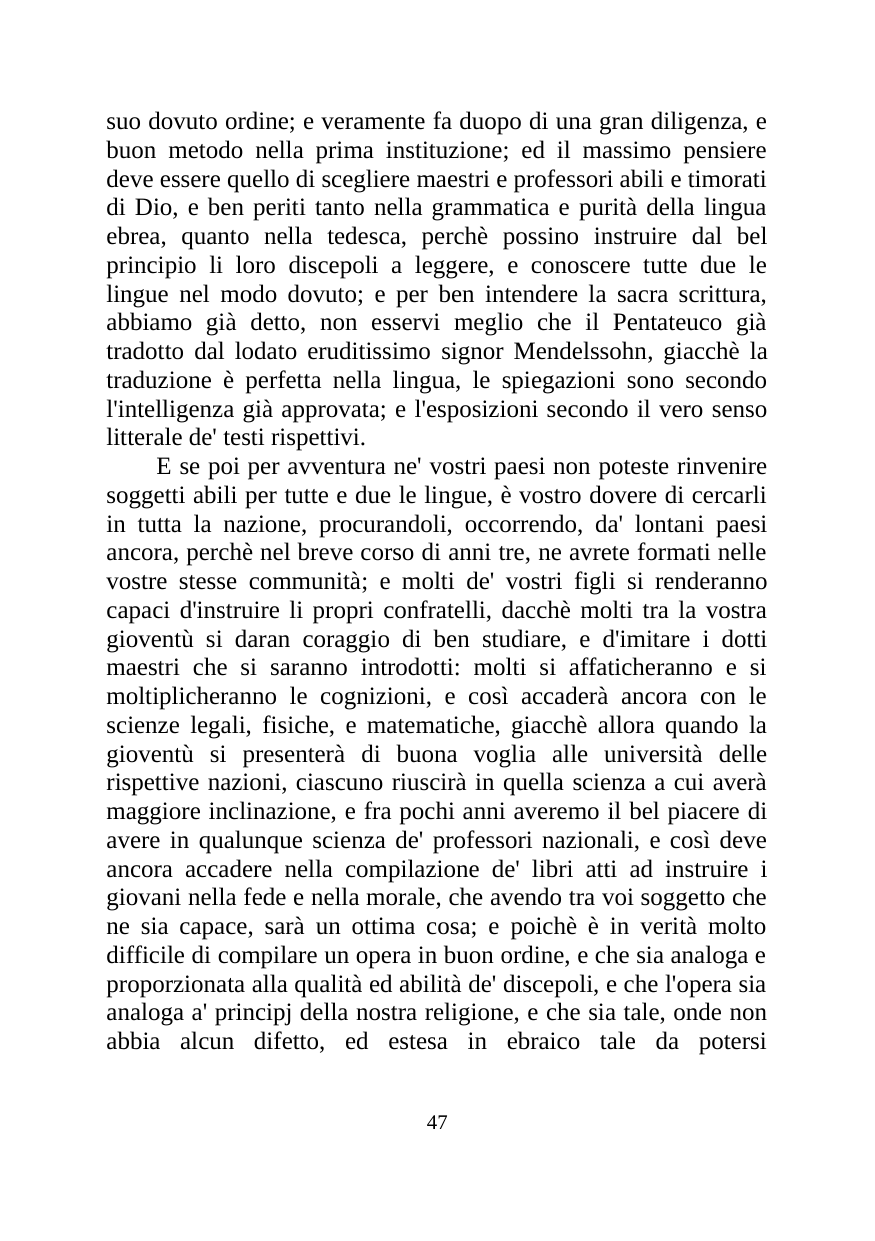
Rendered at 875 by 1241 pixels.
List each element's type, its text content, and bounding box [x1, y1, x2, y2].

text suo dovuto ordine; e veramente fa duopo di una gran diligenza, e buon metodo nella prima instituzione; ed il massimo pensiere deve essere quello di scegliere maestri e professori abili e timorati di Dio, e ben periti tanto nella grammatica e purità della lingua ebrea, quanto nella tedesca, perchè possino instruire dal bel principio li loro discepoli a leggere, e conoscere tutte due le lingue nel modo dovuto; e per ben intendere la sacra scrittura, abbiamo già detto, non esservi meglio che il Pentateuco già tradotto dal lodato eruditissimo signor Mendelssohn, giacchè la traduzione è perfetta nella lingua, le spiegazioni sono secondo l'intelligenza già approvata; e l'esposizioni secondo il vero senso litterale de' testi rispettivi. [106, 106, 768, 451]
text E se poi per avventura ne' vostri paesi non poteste rinvenire soggetti abili per tutte e due le lingue, è vostro dovere di cercarli in tutta la nazione, procurandoli, occorrendo, da' lontani paesi ancora, perchè nel breve corso di anni tre, ne avrete formati nelle vostre stesse communità; e molti de' vostri figli si renderanno capaci d'instruire li propri confratelli, dacchè molti tra la vostra gioventù si daran coraggio di ben studiare, e d'imitare i dotti maestri che si saranno introdotti: molti si affaticheranno e si moltiplicheranno le cognizioni, e così accaderà ancora con le scienze legali, fisiche, e matematiche, giacchè allora quando la gioventù si presenterà di buona voglia alle università delle rispettive nazioni, ciascuno riuscirà in quella scienza a cui averà maggiore inclinazione, e fra pochi anni averemo il bel piacere di avere in qualunque scienza de' professori nazionali, e così deve ancora accadere nella compilazione de' libri atti ad instruire i giovani nella fede e nella morale, che avendo tra voi soggetto che ne sia capace, sarà un ottima cosa; e poichè è in verità molto difficile di compilare un opera in buon ordine, e che sia analoga e proporzionata alla qualità ed abilità de' discepoli, e che l'opera sia analoga a' principj della nostra religione, e che sia tale, onde non abbia alcun difetto, ed estesa in ebraico tale da potersi [106, 451, 768, 1055]
